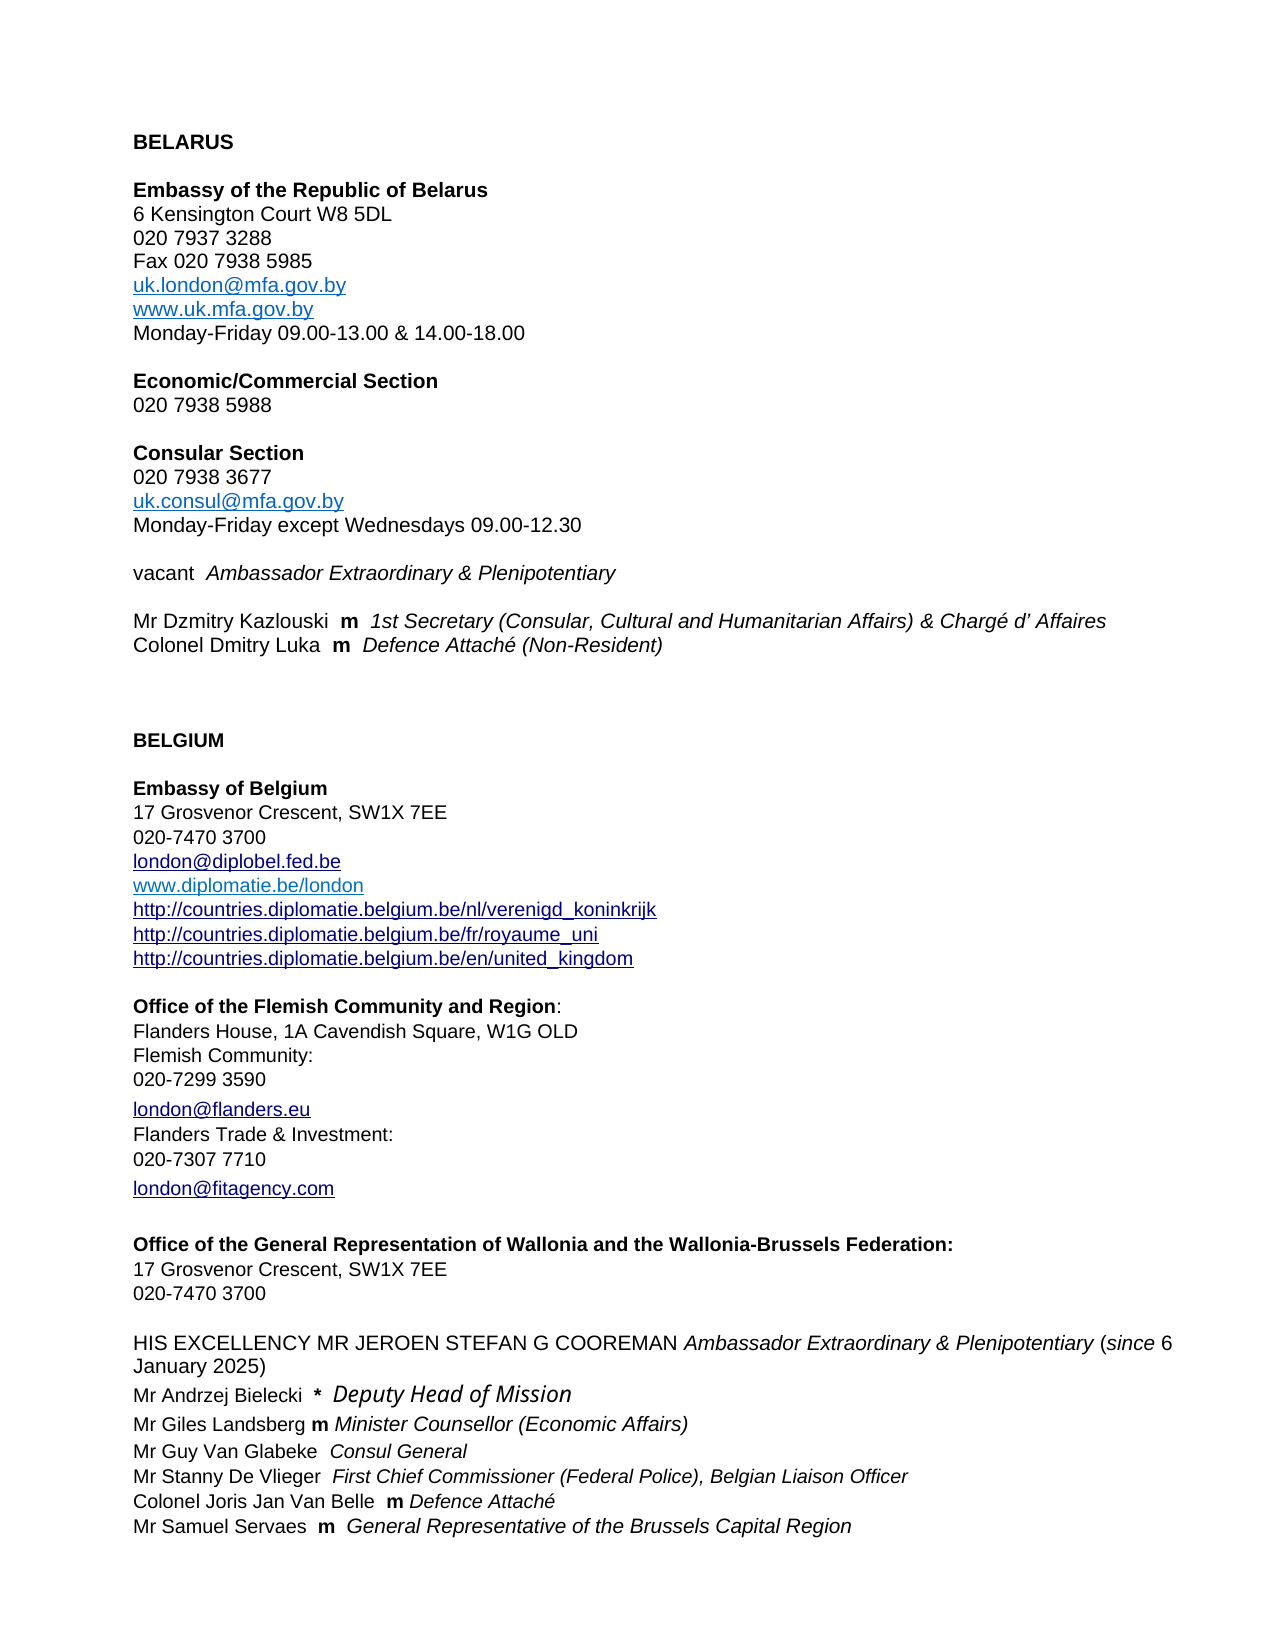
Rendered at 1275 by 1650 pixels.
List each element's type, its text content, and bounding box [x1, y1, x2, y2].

text london@fitagency.com [133, 1172, 1181, 1201]
text Office of the Flemish Community and Region: [133, 995, 1181, 1018]
text 020 7938 5988 [133, 393, 1181, 417]
text Mr Guy Van Glabeke Consul General [133, 1437, 1181, 1464]
text Fax 020 7938 5985 [133, 249, 1181, 273]
text Embassy of Belgium [133, 777, 1181, 800]
text 020 7937 3288 [133, 225, 1181, 249]
text Flemish Community: [133, 1044, 1181, 1067]
text Mr Giles Landsberg m Minister Counsellor (Economic Affairs) [133, 1412, 1181, 1436]
text HIS EXCELLENCY MR JEROEN STEFAN G COOREMAN Ambassador Extraordinary & Plenipotentiary (since 6 January 2025) [133, 1330, 1181, 1378]
text london@diplobel.fed.be [133, 850, 1181, 872]
text http://countries.diplomatie.belgium.be/nl/verenigd_koninkrijk [133, 898, 1181, 921]
text Mr Dzmitry Kazlouski m 1st Secretary (Consular, Cultural and Humanitarian Affairs) & Chargé d’ Affaires [133, 609, 1181, 633]
text www.uk.mfa.gov.by [133, 297, 1181, 321]
text Economic/Commercial Section [133, 369, 1181, 393]
text Mr Andrzej Bielecki * Deputy Head of Mission [133, 1378, 1181, 1409]
text Flanders Trade & Investment: [133, 1123, 1181, 1146]
text BELARUS [133, 129, 1181, 153]
text 020 7938 3677 [133, 465, 1181, 489]
text BELGIUM [133, 728, 1181, 751]
text vacant Ambassador Extraordinary & Plenipotentiary [133, 561, 1181, 585]
text Monday-Friday 09.00-13.00 & 14.00-18.00 [133, 321, 1181, 345]
text 17 Grosvenor Crescent, SW1X 7EE [133, 801, 1181, 824]
text Mr Samuel Servaes m General Representative of the Brussels Capital Region [133, 1514, 1181, 1538]
text 17 Grosvenor Crescent, SW1X 7EE [133, 1257, 1181, 1280]
text Office of the General Representation of Wallonia and the Wallonia-Brussels Federation: [133, 1233, 1181, 1256]
text 6 Kensington Court W8 5DL [133, 201, 1181, 225]
text 020-7307 7710 [133, 1147, 1181, 1170]
text uk.consul@mfa.gov.by [133, 489, 1181, 513]
text http://countries.diplomatie.belgium.be/fr/royaume_uni [133, 923, 1181, 945]
text 020-7470 3700 [133, 1282, 1181, 1304]
text Flanders House, 1A Cavendish Square, W1G OLD [133, 1020, 1181, 1042]
text Embassy of the Republic of Belarus [133, 177, 1181, 201]
text london@flanders.eu [133, 1092, 1181, 1121]
text Monday-Friday except Wednesdays 09.00-12.30 [133, 513, 1181, 537]
text http://countries.diplomatie.belgium.be/en/united_kingdom [133, 947, 1181, 969]
text Consular Section [133, 441, 1181, 465]
text 020-7470 3700 [133, 826, 1181, 848]
text 020-7299 3590 [133, 1068, 1181, 1091]
text Colonel Joris Jan Van Belle m Defence Attaché [133, 1490, 1181, 1512]
text Colonel Dmitry Luka m Defence Attaché (Non-Resident) [133, 633, 1181, 657]
text Mr Stanny De Vlieger First Chief Commissioner (Federal Police), Belgian Liaison Officer [133, 1465, 1181, 1488]
text www.diplomatie.be/london [133, 874, 1181, 897]
text uk.london@mfa.gov.by [133, 273, 1181, 297]
